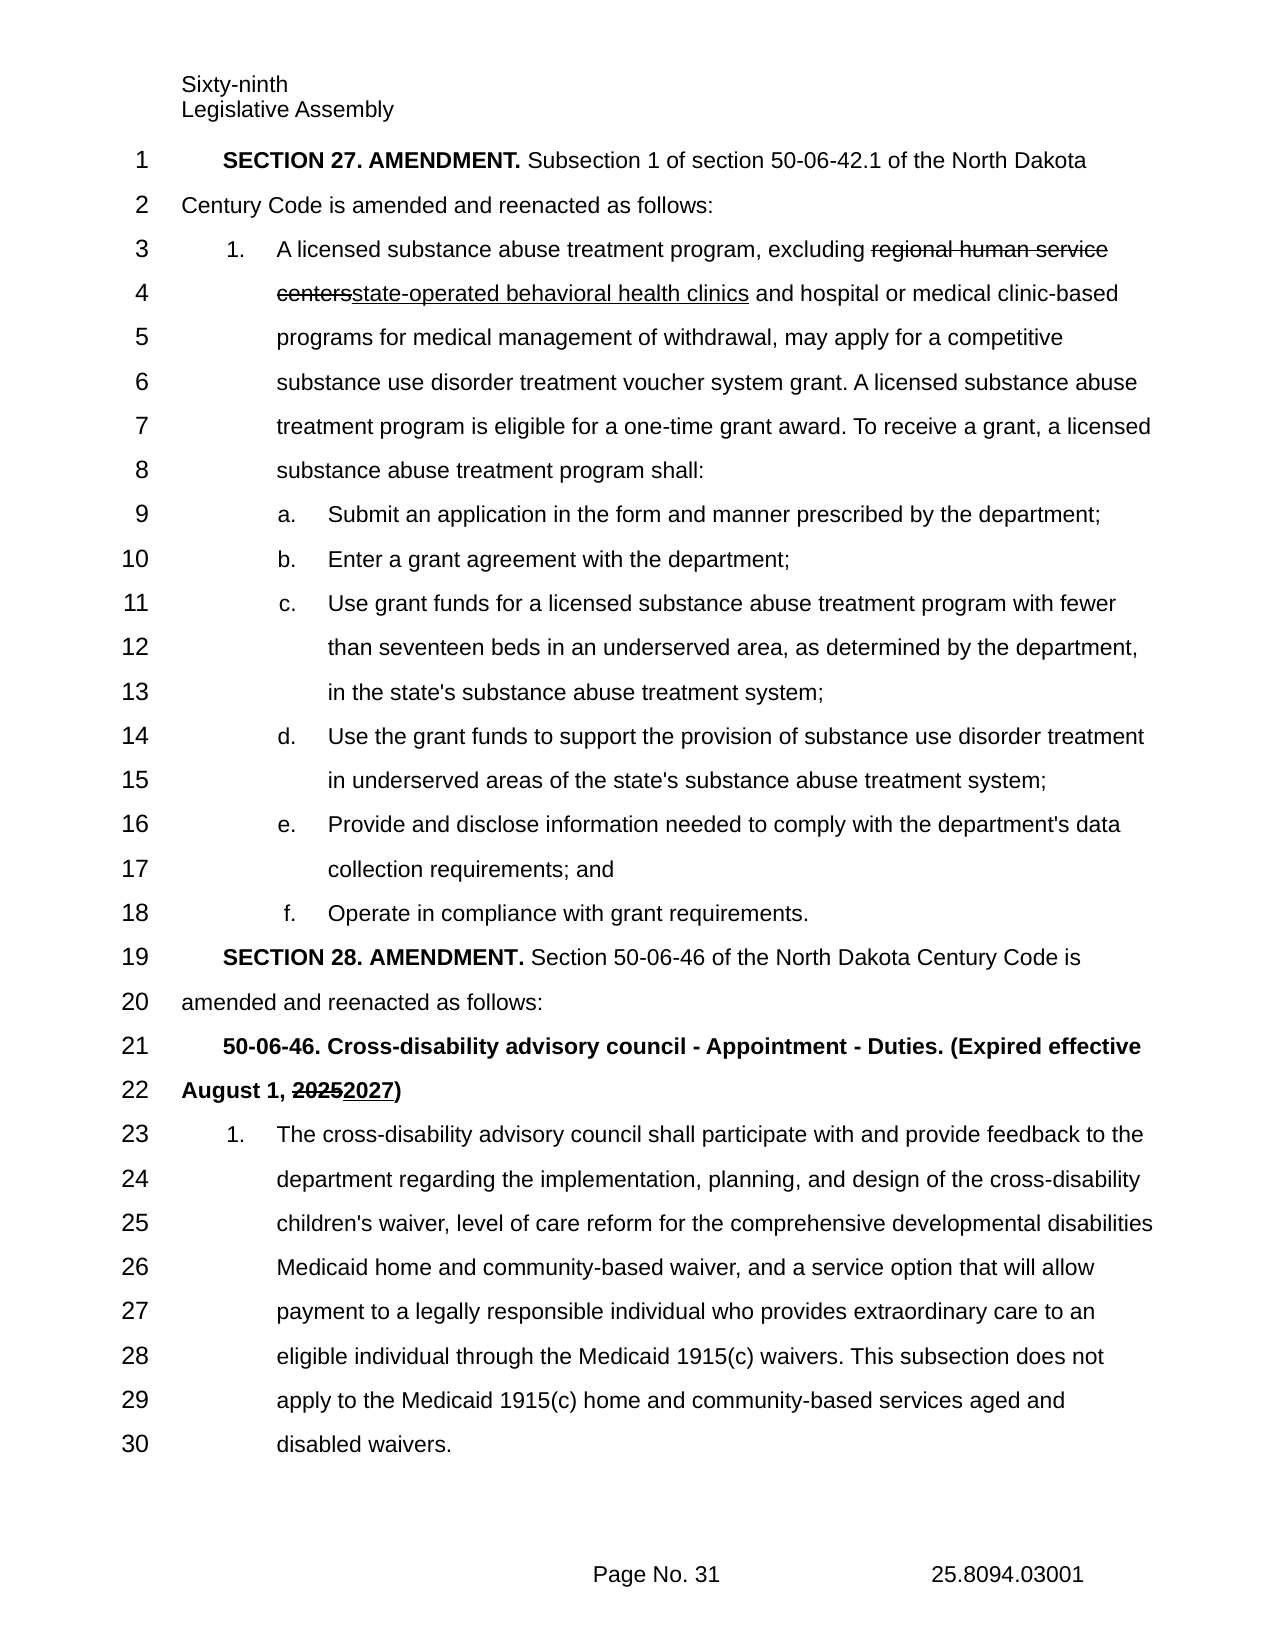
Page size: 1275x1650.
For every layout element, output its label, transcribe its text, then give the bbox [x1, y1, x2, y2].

text 1. A licensed substance abuse treatment program, excluding regional human service centersstate-operated behavioral health clinics and hospital or medical clinic-based programs for medical management of withdrawal, may apply for a competitive substance use disorder treatment voucher system grant. A licensed substance abuse treatment program is eligible for a one‑time grant award. To receive a grant, a licensed substance abuse treatment program shall: [181, 222, 1154, 487]
text 1. The cross‑disability advisory council shall participate with and provide feedback to the department regarding the implementation, planning, and design of the cross‑disability children's waiver, level of care reform for the comprehensive developmental disabilities Medicaid home and community‑based waiver, and a service option that will allow payment to a legally responsible individual who provides extraordinary care to an eligible individual through the Medicaid 1915(c) waivers. This subsection does not apply to the Medicaid 1915(c) home and community‑based services aged and disabled waivers. [181, 1107, 1154, 1461]
subtitle 50‑06‑46. Cross-disability advisory council ‑ Appointment ‑ Duties. (Expired effective August 1, 20252027) [181, 1019, 1154, 1107]
text SECTION 28. AMENDMENT. Section 50‑06‑46 of the North Dakota Century Code is amended and reenacted as follows: [181, 930, 1154, 1019]
text d. Use the grant funds to support the provision of substance use disorder treatment in underserved areas of the state's substance abuse treatment system; [181, 709, 1154, 797]
text c. Use grant funds for a licensed substance abuse treatment program with fewer than seventeen beds in an underserved area, as determined by the department, in the state's substance abuse treatment system; [181, 576, 1154, 709]
text SECTION 27. AMENDMENT. Subsection 1 of section 50‑06‑42.1 of the North Dakota Century Code is amended and reenacted as follows: [181, 133, 1154, 222]
text f. Operate in compliance with grant requirements. [181, 886, 1154, 930]
text b. Enter a grant agreement with the department; [181, 532, 1154, 576]
text a. Submit an application in the form and manner prescribed by the department; [181, 487, 1154, 532]
text e. Provide and disclose information needed to comply with the department's data collection requirements; and [181, 797, 1154, 886]
